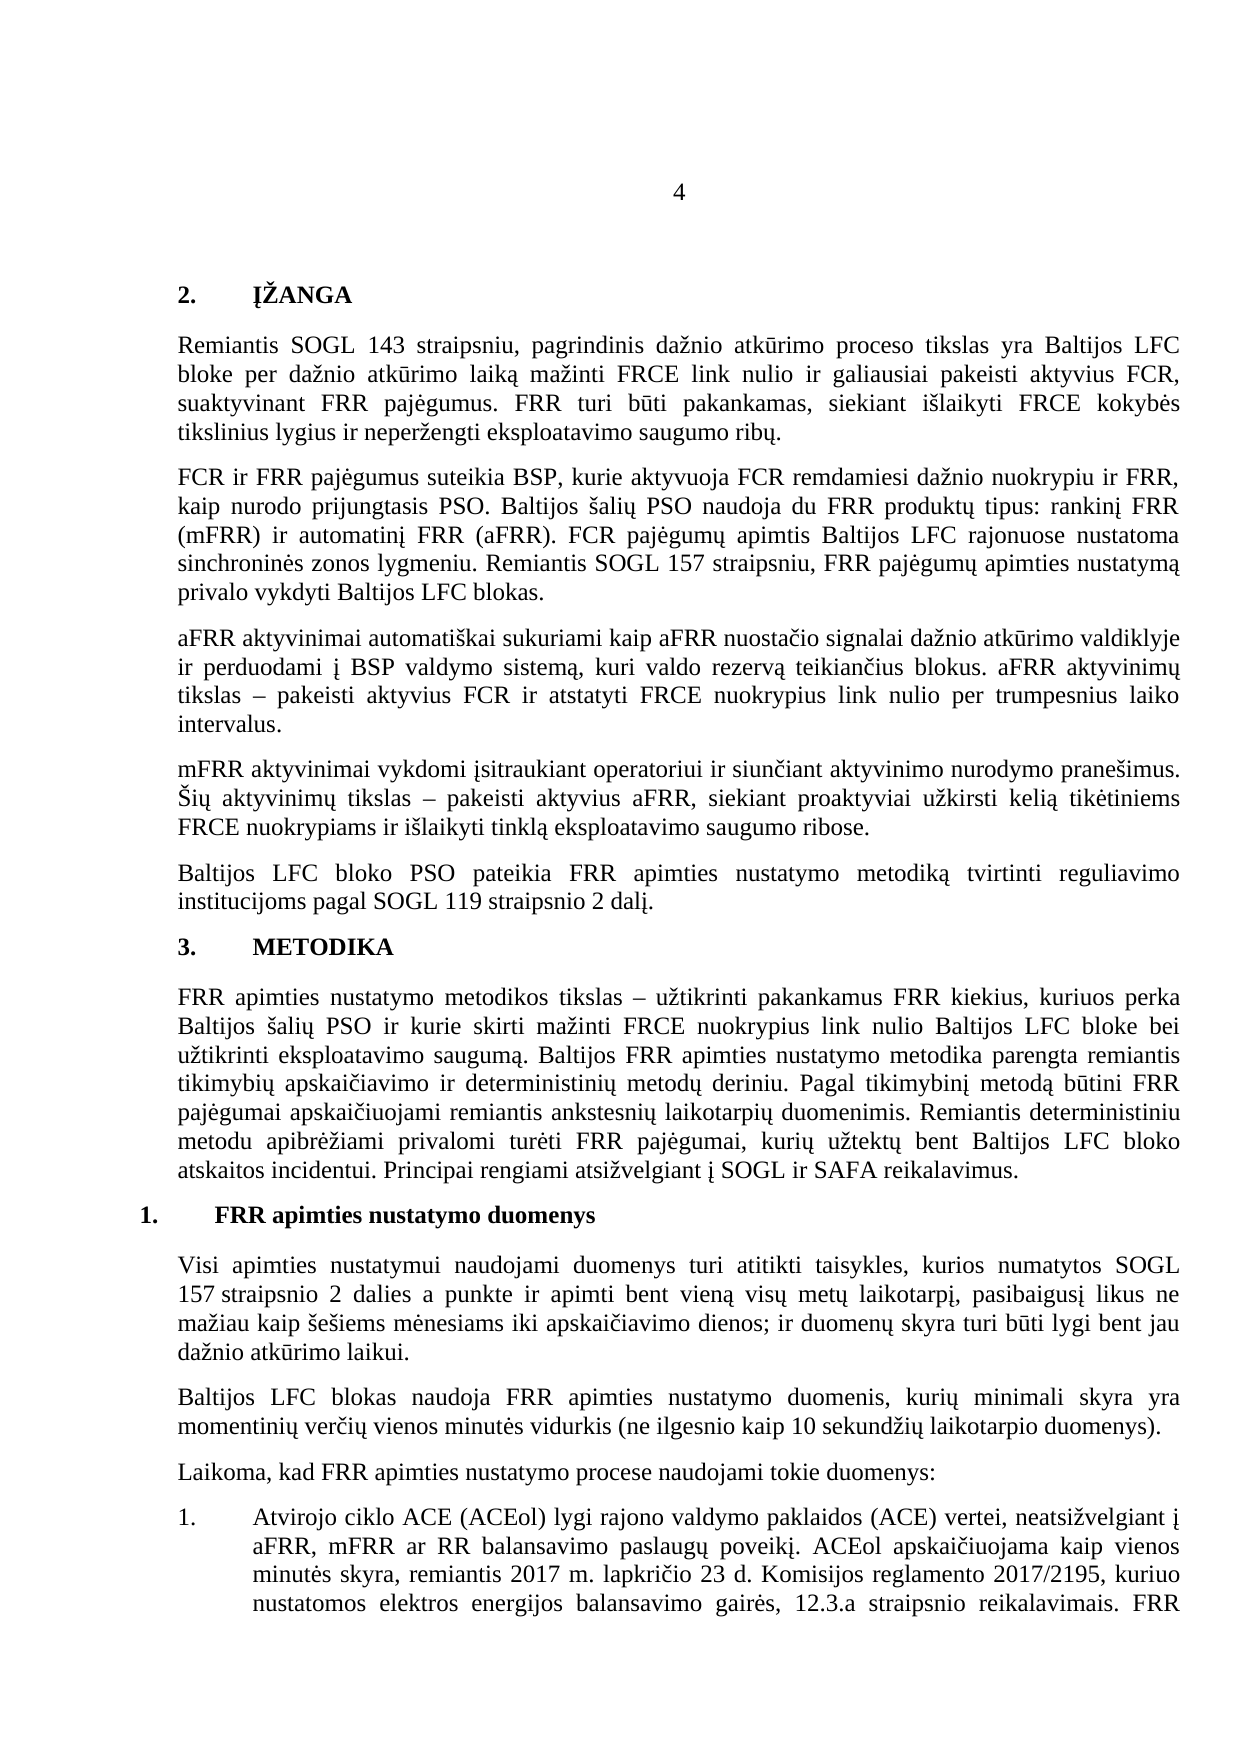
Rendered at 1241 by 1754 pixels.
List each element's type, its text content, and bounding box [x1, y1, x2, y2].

text Baltijos LFC bloko PSO pateikia FRR apimties nustatymo metodiką tvirtinti reguliavimo institucijoms pagal SOGL 119 straipsnio 2 dalį. [177, 858, 1181, 915]
text Baltijos LFC blokas naudoja FRR apimties nustatymo duomenis, kurių minimali skyra yra momentinių verčių vienos minutės vidurkis (ne ilgesnio kaip 10 sekundžių laikotarpio duomenys). [177, 1382, 1181, 1440]
subtitle 1. FRR apimties nustatymo duomenys [139, 1200, 1181, 1229]
text 3. Metodika [177, 932, 1181, 961]
text FRR apimties nustatymo metodikos tikslas – užtikrinti pakankamus FRR kiekius, kuriuos perka Baltijos šalių PSO ir kurie skirti mažinti FRCE nuokrypius link nulio Baltijos LFC bloke bei užtikrinti eksploatavimo saugumą. Baltijos FRR apimties nustatymo metodika parengta remiantis tikimybių apskaičiavimo ir deterministinių metodų deriniu. Pagal tikimybinį metodą būtini FRR pajėgumai apskaičiuojami remiantis ankstesnių laikotarpių duomenimis. Remiantis deterministiniu metodu apibrėžiami privalomi turėti FRR pajėgumai, kurių užtektų bent Baltijos LFC bloko atskaitos incidentui. Principai rengiami atsižvelgiant į SOGL ir SAFA reikalavimus. [177, 982, 1181, 1183]
text FCR ir FRR pajėgumus suteikia BSP, kurie aktyvuoja FCR remdamiesi dažnio nuokrypiu ir FRR, kaip nurodo prijungtasis PSO. Baltijos šalių PSO naudoja du FRR produktų tipus: rankinį FRR (mFRR) ir automatinį FRR (aFRR). FCR pajėgumų apimtis Baltijos LFC rajonuose nustatoma sinchroninės zonos lygmeniu. Remiantis SOGL 157 straipsniu, FRR pajėgumų apimties nustatymą privalo vykdyti Baltijos LFC blokas. [177, 462, 1181, 606]
text mFRR aktyvinimai vykdomi įsitraukiant operatoriui ir siunčiant aktyvinimo nurodymo pranešimus. Šių aktyvinimų tikslas – pakeisti aktyvius aFRR, siekiant proaktyviai užkirsti kelią tikėtiniems FRCE nuokrypiams ir išlaikyti tinklą eksploatavimo saugumo ribose. [177, 754, 1181, 841]
text aFRR aktyvinimai automatiškai sukuriami kaip aFRR nuostačio signalai dažnio atkūrimo valdiklyje ir perduodami į BSP valdymo sistemą, kuri valdo rezervą teikiančius blokus. aFRR aktyvinimų tikslas – pakeisti aktyvius FCR ir atstatyti FRCE nuokrypius link nulio per trumpesnius laiko intervalus. [177, 623, 1181, 738]
text Remiantis SOGL 143 straipsniu, pagrindinis dažnio atkūrimo proceso tikslas yra Baltijos LFC bloke per dažnio atkūrimo laiką mažinti FRCE link nulio ir galiausiai pakeisti aktyvius FCR, suaktyvinant FRR pajėgumus. FRR turi būti pakankamas, siekiant išlaikyti FRCE kokybės tikslinius lygius ir neperžengti eksploatavimo saugumo ribų. [177, 331, 1181, 446]
text Visi apimties nustatymui naudojami duomenys turi atitikti taisykles, kurios numatytos SOGL 157 straipsnio 2 dalies a punkte ir apimti bent vieną visų metų laikotarpį, pasibaigusį likus ne mažiau kaip šešiems mėnesiams iki apskaičiavimo dienos; ir duomenų skyra turi būti lygi bent jau dažnio atkūrimo laikui. [177, 1251, 1181, 1366]
text Laikoma, kad FRR apimties nustatymo procese naudojami tokie duomenys: [177, 1457, 1181, 1485]
text 1. Atvirojo ciklo ACE (ACEol) lygi rajono valdymo paklaidos (ACE) vertei, neatsižvelgiant į aFRR, mFRR ar RR balansavimo paslaugų poveikį. ACEol apskaičiuojama kaip vienos minutės skyra, remiantis 2017 m. lapkričio 23 d. Komisijos reglamento 2017/2195, kuriuo nustatomos elektros energijos balansavimo gairės, 12.3.a straipsnio reikalavimais. FRR [177, 1502, 1181, 1617]
text 2. Įžanga [177, 280, 1181, 309]
